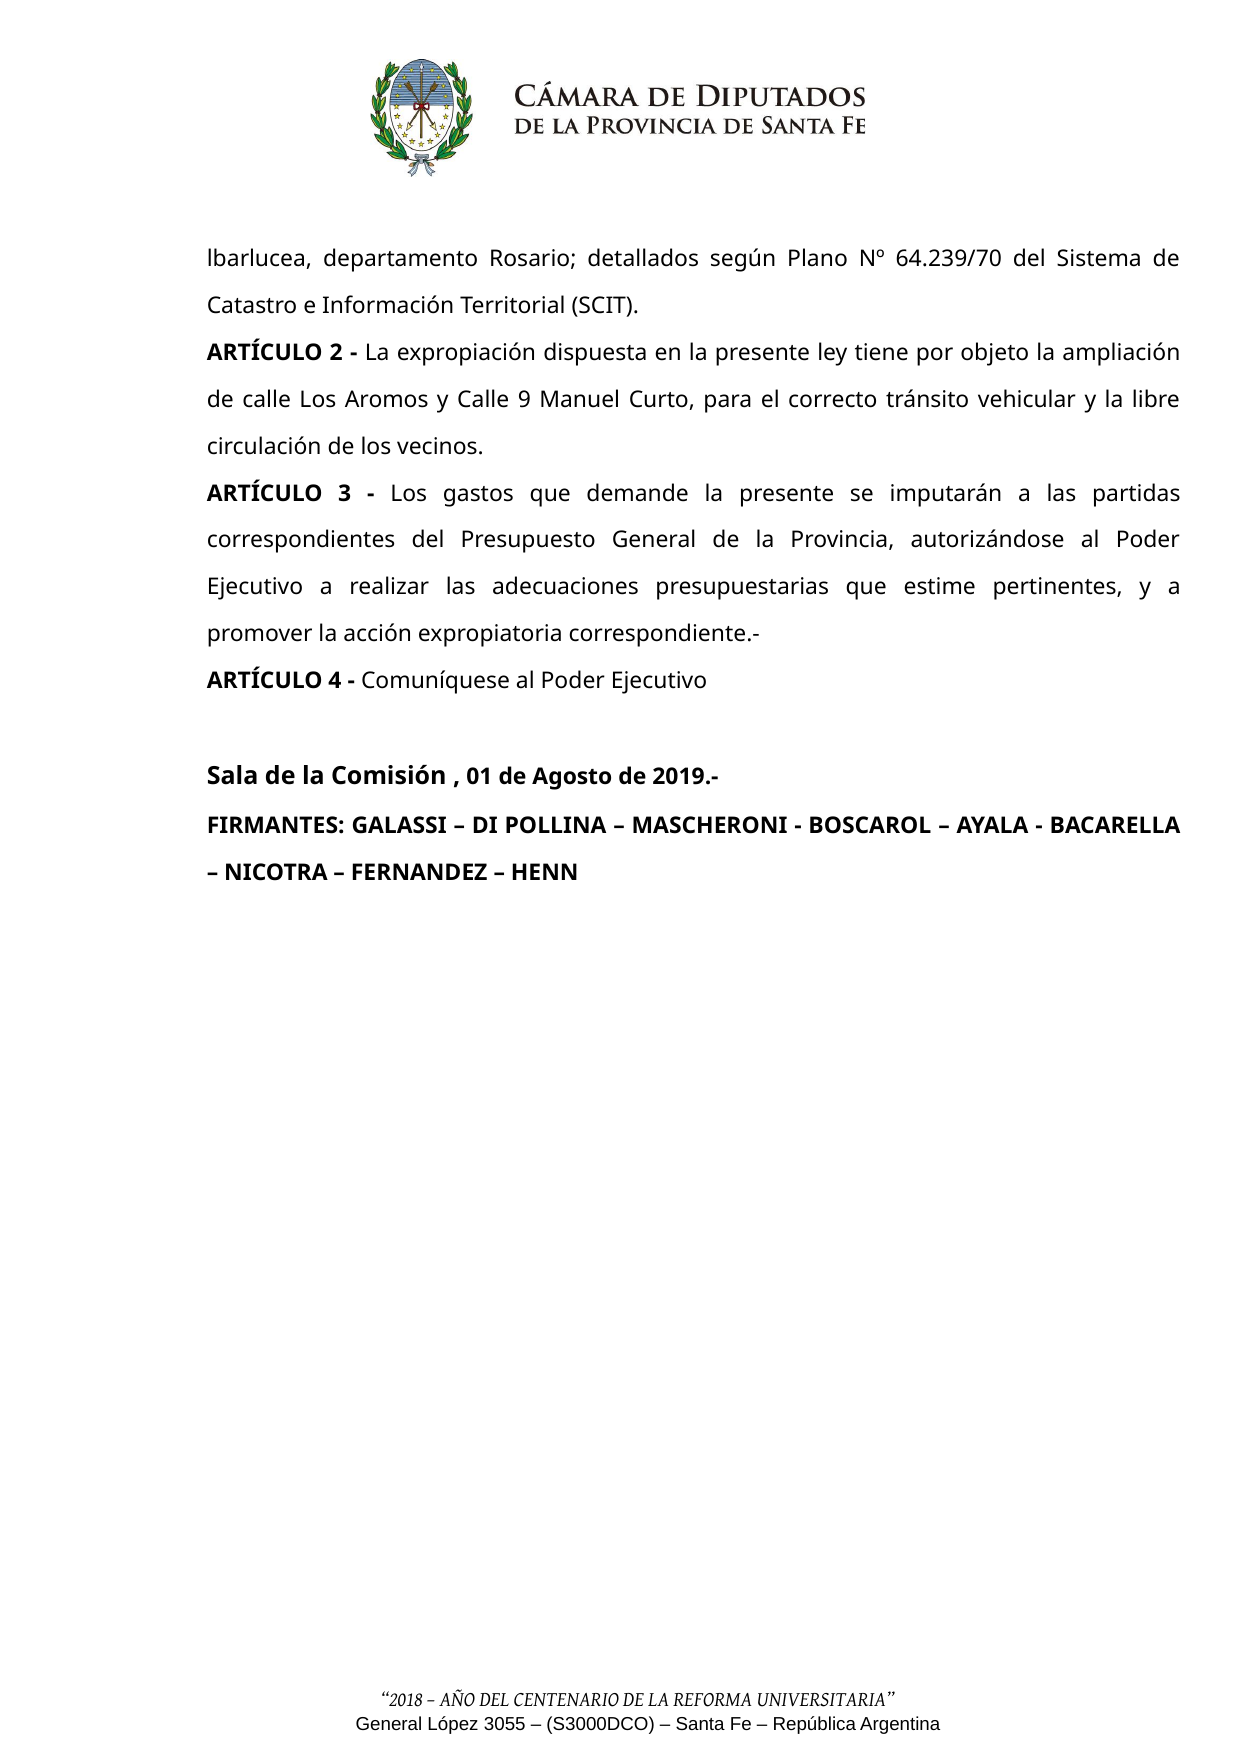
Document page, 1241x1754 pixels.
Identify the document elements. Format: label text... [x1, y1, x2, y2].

text FIRMANTES: GALASSI – DI POLLINA – MASCHERONI - BOSCAROL – AYALA - BACARELLA – NICOTRA – FERNANDEZ – HENN [207, 809, 1181, 887]
text lbarlucea, departamento Rosario; detallados según Plano Nº 64.239/70 del Sistema de Catastro e Información Territorial (SCIT). [207, 242, 1181, 320]
text ARTÍCULO 4 - Comuníquese al Poder Ejecutivo [207, 664, 1181, 695]
picture [370, 59, 866, 181]
text ARTÍCULO 2 - La expropiación dispuesta en la presente ley tiene por objeto la ampliación de calle Los Aromos y Calle 9 Manuel Curto, para el correcto tránsito vehicular y la libre circulación de los vecinos. [207, 336, 1181, 461]
text Sala de la Comisión , 01 de Agosto de 2019.- [207, 758, 1181, 792]
text ARTÍCULO 3 - Los gastos que demande la presente se imputarán a las partidas correspondientes del Presupuesto General de la Provincia, autorizándose al Poder Ejecutivo a realizar las adecuaciones presupuestarias que estime pertinentes, y a promover la acción expropiatoria correspondiente.- [207, 477, 1181, 648]
